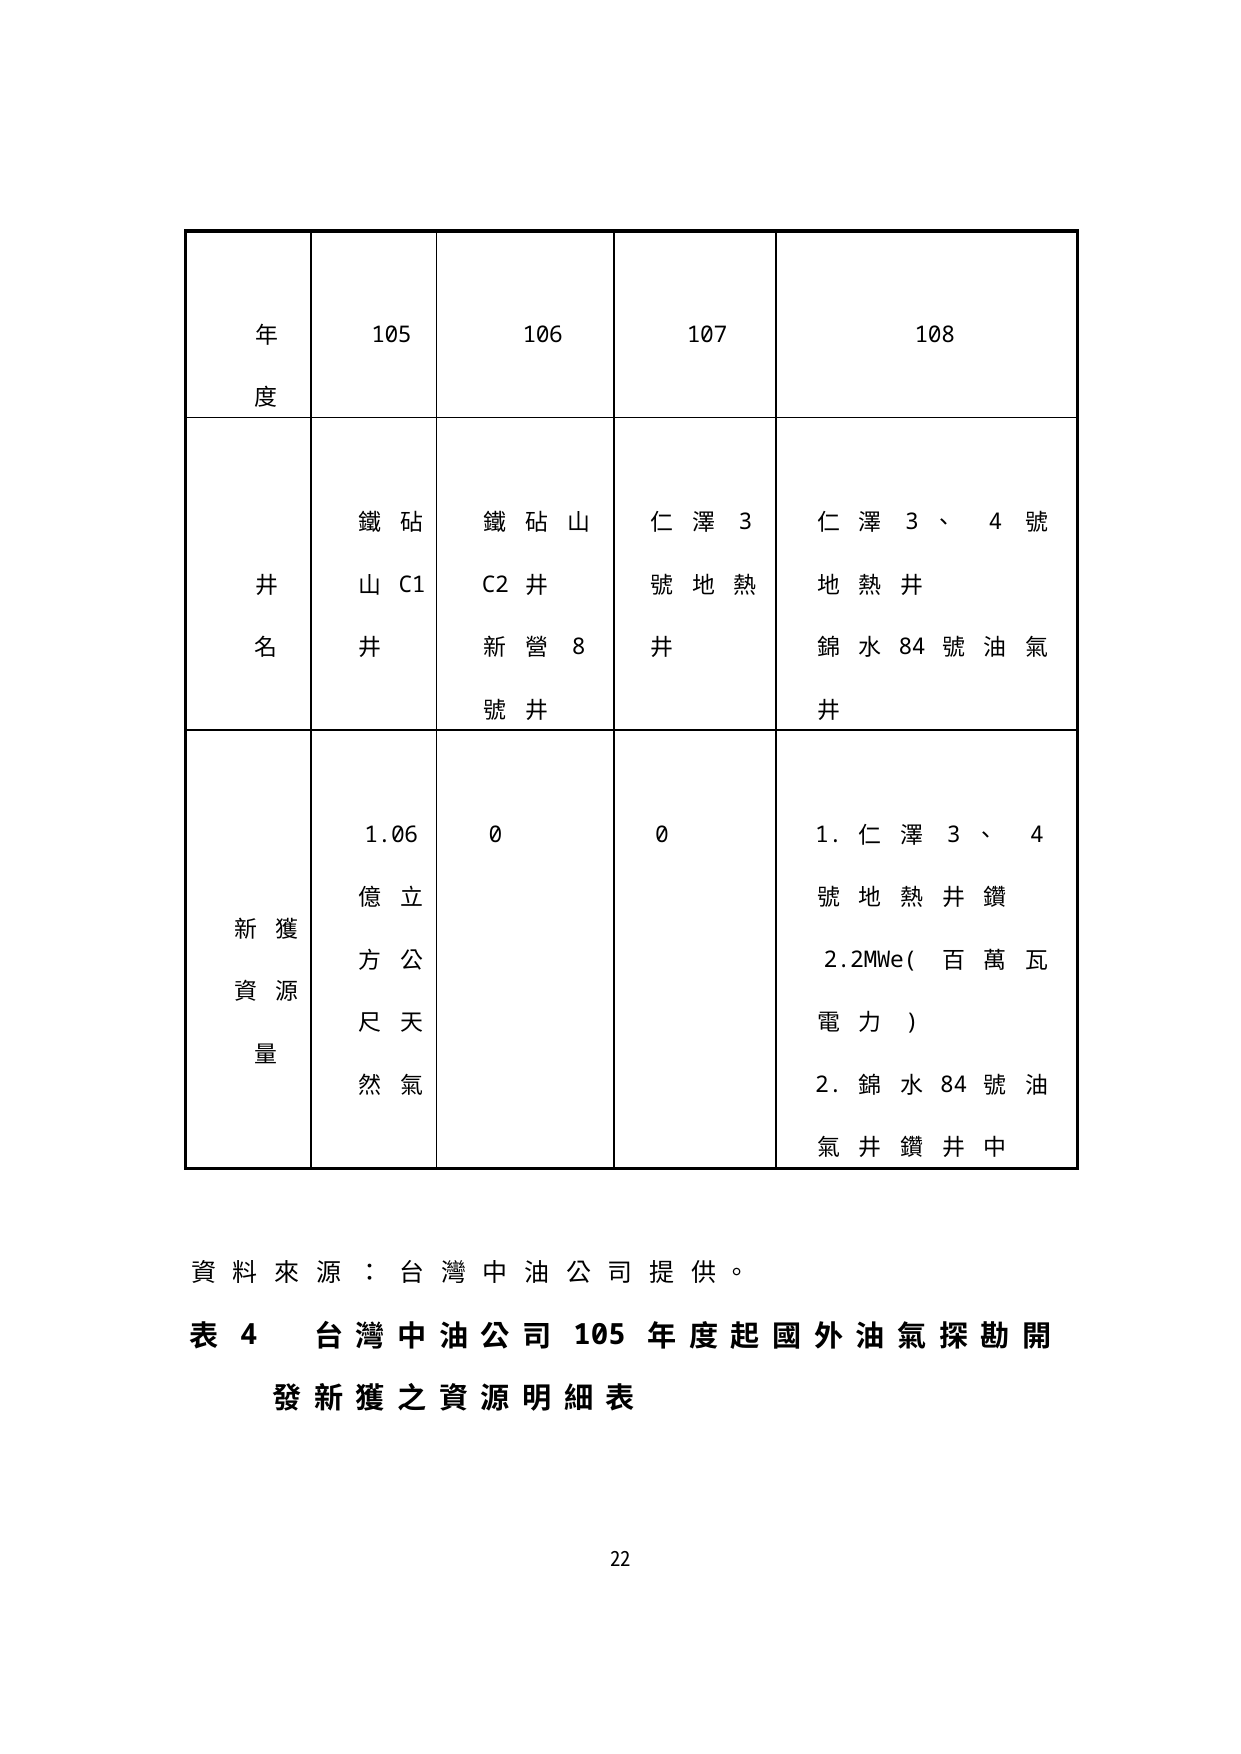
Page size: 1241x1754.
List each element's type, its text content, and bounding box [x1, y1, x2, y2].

text 表4 台灣中油公司105年度起國外油氣探勘開發新獲之資源明細表 [183, 1292, 1087, 1417]
text 資料來源：台灣中油公司提供。 [181, 1229, 1058, 1292]
table_cell 井 名 [187, 418, 310, 729]
table_header 105 [312, 233, 436, 417]
table_cell 1.06億立方公尺天然氣 [312, 731, 436, 1167]
table_header 108 [777, 233, 1076, 417]
table_cell 0 [615, 731, 775, 1167]
table_cell 1.仁澤3、4號地熱井鑽2.2MWe(百萬瓦電力) 2.錦水84號油氣井鑽井中 [777, 731, 1076, 1167]
table_header 年 度 [187, 233, 310, 417]
table_cell 仁澤3號地熱井 [615, 418, 775, 729]
table_cell 鐵砧山C1井 [312, 418, 436, 729]
table_header 106 [437, 233, 613, 417]
table_cell 0 [437, 731, 613, 1167]
table_cell 新獲資源量 [187, 731, 310, 1167]
table_header 107 [615, 233, 775, 417]
table_cell 仁澤3、4號地熱井 錦水84號油氣井 [777, 418, 1076, 729]
table_cell 鐵砧山C2井 新營8號井 [437, 418, 613, 729]
